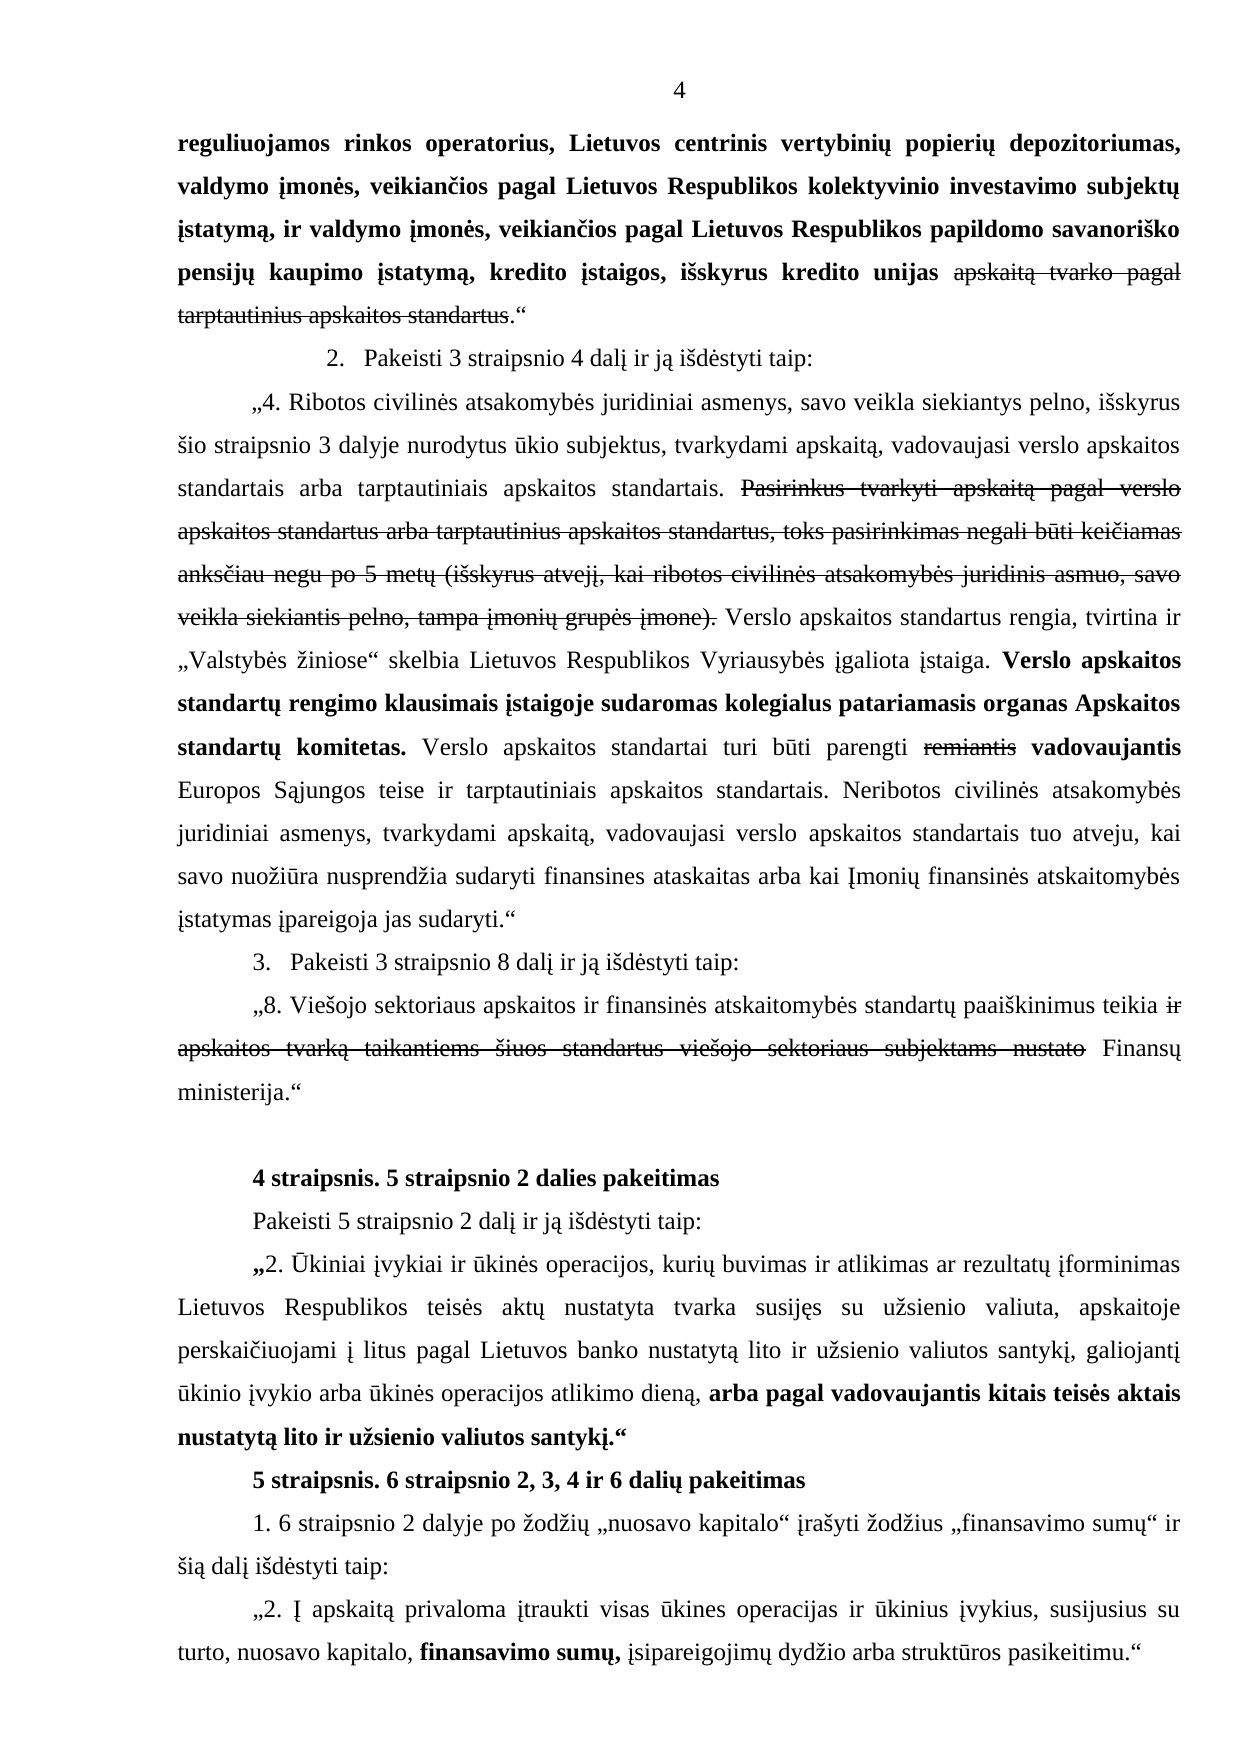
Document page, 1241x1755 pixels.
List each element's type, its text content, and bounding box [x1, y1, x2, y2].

text „2. Ūkiniai įvykiai ir ūkinės operacijos, kurių buvimas ir atlikimas ar rezultatų įforminimas Lietuvos Respublikos teisės aktų nustatyta tvarka susijęs su užsienio valiuta, apskaitoje perskaičiuojami į litus pagal Lietuvos banko nustatytą lito ir užsienio valiutos santykį, galiojantį ūkinio įvykio arba ūkinės operacijos atlikimo dieną, arba pagal vadovaujantis kitais teisės aktais nustatytą lito ir užsienio valiutos santykį.“ [177, 1249, 1181, 1450]
text 1. 6 straipsnio 2 dalyje po žodžių „nuosavo kapitalo“ įrašyti žodžius „finansavimo sumų“ ir šią dalį išdėstyti taip: [177, 1508, 1181, 1580]
text 4 straipsnis. 5 straipsnio 2 dalies pakeitimas [177, 1163, 1181, 1192]
text 5 straipsnis. 6 straipsnio 2, 3, 4 ir 6 dalių pakeitimas [177, 1465, 1181, 1493]
list Pakeisti 3 straipsnio 8 dalį ir ją išdėstyti taip: [252, 947, 1181, 976]
text „4. Ribotos civilinės atsakomybės juridiniai asmenys, savo veikla siekiantys pelno, išskyrus šio straipsnio 3 dalyje nurodytus ūkio subjektus, tvarkydami apskaitą, vadovaujasi verslo apskaitos standartais arba tarptautiniais apskaitos standartais. Pasirinkus tvarkyti apskaitą pagal verslo apskaitos standartus arba tarptautinius apskaitos standartus, toks pasirinkimas negali būti keičiamas anksčiau negu po 5 metų (išskyrus atvejį, kai ribotos civilinės atsakomybės juridinis asmuo, savo veikla siekiantis pelno, tampa įmonių grupės įmone). Verslo apskaitos standartus rengia, tvirtina ir „Valstybės žiniose“ skelbia Lietuvos Respublikos Vyriausybės įgaliota įstaiga. Verslo apskaitos standartų rengimo klausimais įstaigoje sudaromas kolegialus patariamasis organas Apskaitos standartų komitetas. Verslo apskaitos standartai turi būti parengti remiantis vadovaujantis Europos Sąjungos teise ir tarptautiniais apskaitos standartais. Neribotos civilinės atsakomybės juridiniai asmenys, tvarkydami apskaitą, vadovaujasi verslo apskaitos standartais tuo atveju, kai savo nuožiūra nusprendžia sudaryti finansines ataskaitas arba kai Įmonių finansinės atskaitomybės įstatymas įpareigoja jas sudaryti.“ [177, 576, 1181, 933]
text Pakeisti 5 straipsnio 2 dalį ir ją išdėstyti taip: [177, 1206, 1181, 1235]
text reguliuojamos rinkos operatorius, Lietuvos centrinis vertybinių popierių depozitoriumas, valdymo įmonės, veikiančios pagal Lietuvos Respublikos kolektyvinio investavimo subjektų įstatymą, ir valdymo įmonės, veikiančios pagal Lietuvos Respublikos papildomo savanoriško pensijų kaupimo įstatymą, kredito įstaigos, išskyrus kredito unijas apskaitą tvarko pagal tarptautinius apskaitos standartus.“ [177, 128, 1181, 329]
text „4. Ribotos civilinės atsakomybės juridiniai asmenys, savo veikla siekiantys pelno, išskyrus šio straipsnio 3 dalyje nurodytus ūkio subjektus, tvarkydami apskaitą, vadovaujasi verslo apskaitos standartais arba tarptautiniais apskaitos standartais. Pasirinkus tvarkyti apskaitą pagal verslo apskaitos standartus arba tarptautinius apskaitos standartus, toks pasirinkimas negali būti keičiamas anksčiau negu po 5 metų (išskyrus atvejį, kai ribotos civilinės atsakomybės juridinis asmuo, savo veikla siekiantis pelno, tampa įmonių grupės įmone). Verslo apskaitos standartus rengia, tvirtina ir „Valstybės žiniose“ skelbia Lietuvos Respublikos Vyriausybės įgaliota įstaiga. Verslo apskaitos standartų rengimo klausimais įstaigoje sudaromas kolegialus patariamasis organas Apskaitos standartų komitetas. Verslo apskaitos standartai turi būti parengti remiantis vadovaujantis Europos Sąjungos teise ir tarptautiniais apskaitos standartais. Neribotos civilinės atsakomybės juridiniai asmenys, tvarkydami apskaitą, vadovaujasi verslo apskaitos standartais tuo atveju, kai savo nuožiūra nusprendžia sudaryti finansines ataskaitas arba kai Įmonių finansinės atskaitomybės įstatymas įpareigoja jas sudaryti.“ [177, 533, 1181, 575]
text „8. Viešojo sektoriaus apskaitos ir finansinės atskaitomybės standartų paaiškinimus teikia ir apskaitos tvarką taikantiems šiuos standartus viešojo sektoriaus subjektams nustato Finansų ministerija.“ [177, 990, 1181, 1105]
list Pakeisti 3 straipsnio 4 dalį ir ją išdėstyti taip: [252, 343, 1181, 372]
text „4. Ribotos civilinės atsakomybės juridiniai asmenys, savo veikla siekiantys pelno, išskyrus šio straipsnio 3 dalyje nurodytus ūkio subjektus, tvarkydami apskaitą, vadovaujasi verslo apskaitos standartais arba tarptautiniais apskaitos standartais. Pasirinkus tvarkyti apskaitą pagal verslo apskaitos standartus arba tarptautinius apskaitos standartus, toks pasirinkimas negali būti keičiamas anksčiau negu po 5 metų (išskyrus atvejį, kai ribotos civilinės atsakomybės juridinis asmuo, savo veikla siekiantis pelno, tampa įmonių grupės įmone). Verslo apskaitos standartus rengia, tvirtina ir „Valstybės žiniose“ skelbia Lietuvos Respublikos Vyriausybės įgaliota įstaiga. Verslo apskaitos standartų rengimo klausimais įstaigoje sudaromas kolegialus patariamasis organas Apskaitos standartų komitetas. Verslo apskaitos standartai turi būti parengti remiantis vadovaujantis Europos Sąjungos teise ir tarptautiniais apskaitos standartais. Neribotos civilinės atsakomybės juridiniai asmenys, tvarkydami apskaitą, vadovaujasi verslo apskaitos standartais tuo atveju, kai savo nuožiūra nusprendžia sudaryti finansines ataskaitas arba kai Įmonių finansinės atskaitomybės įstatymas įpareigoja jas sudaryti.“ [177, 387, 1181, 532]
text „2. Į apskaitą privaloma įtraukti visas ūkines operacijas ir ūkinius įvykius, susijusius su turto, nuosavo kapitalo, finansavimo sumų, įsipareigojimų dydžio arba struktūros pasikeitimu.“ [177, 1594, 1181, 1666]
